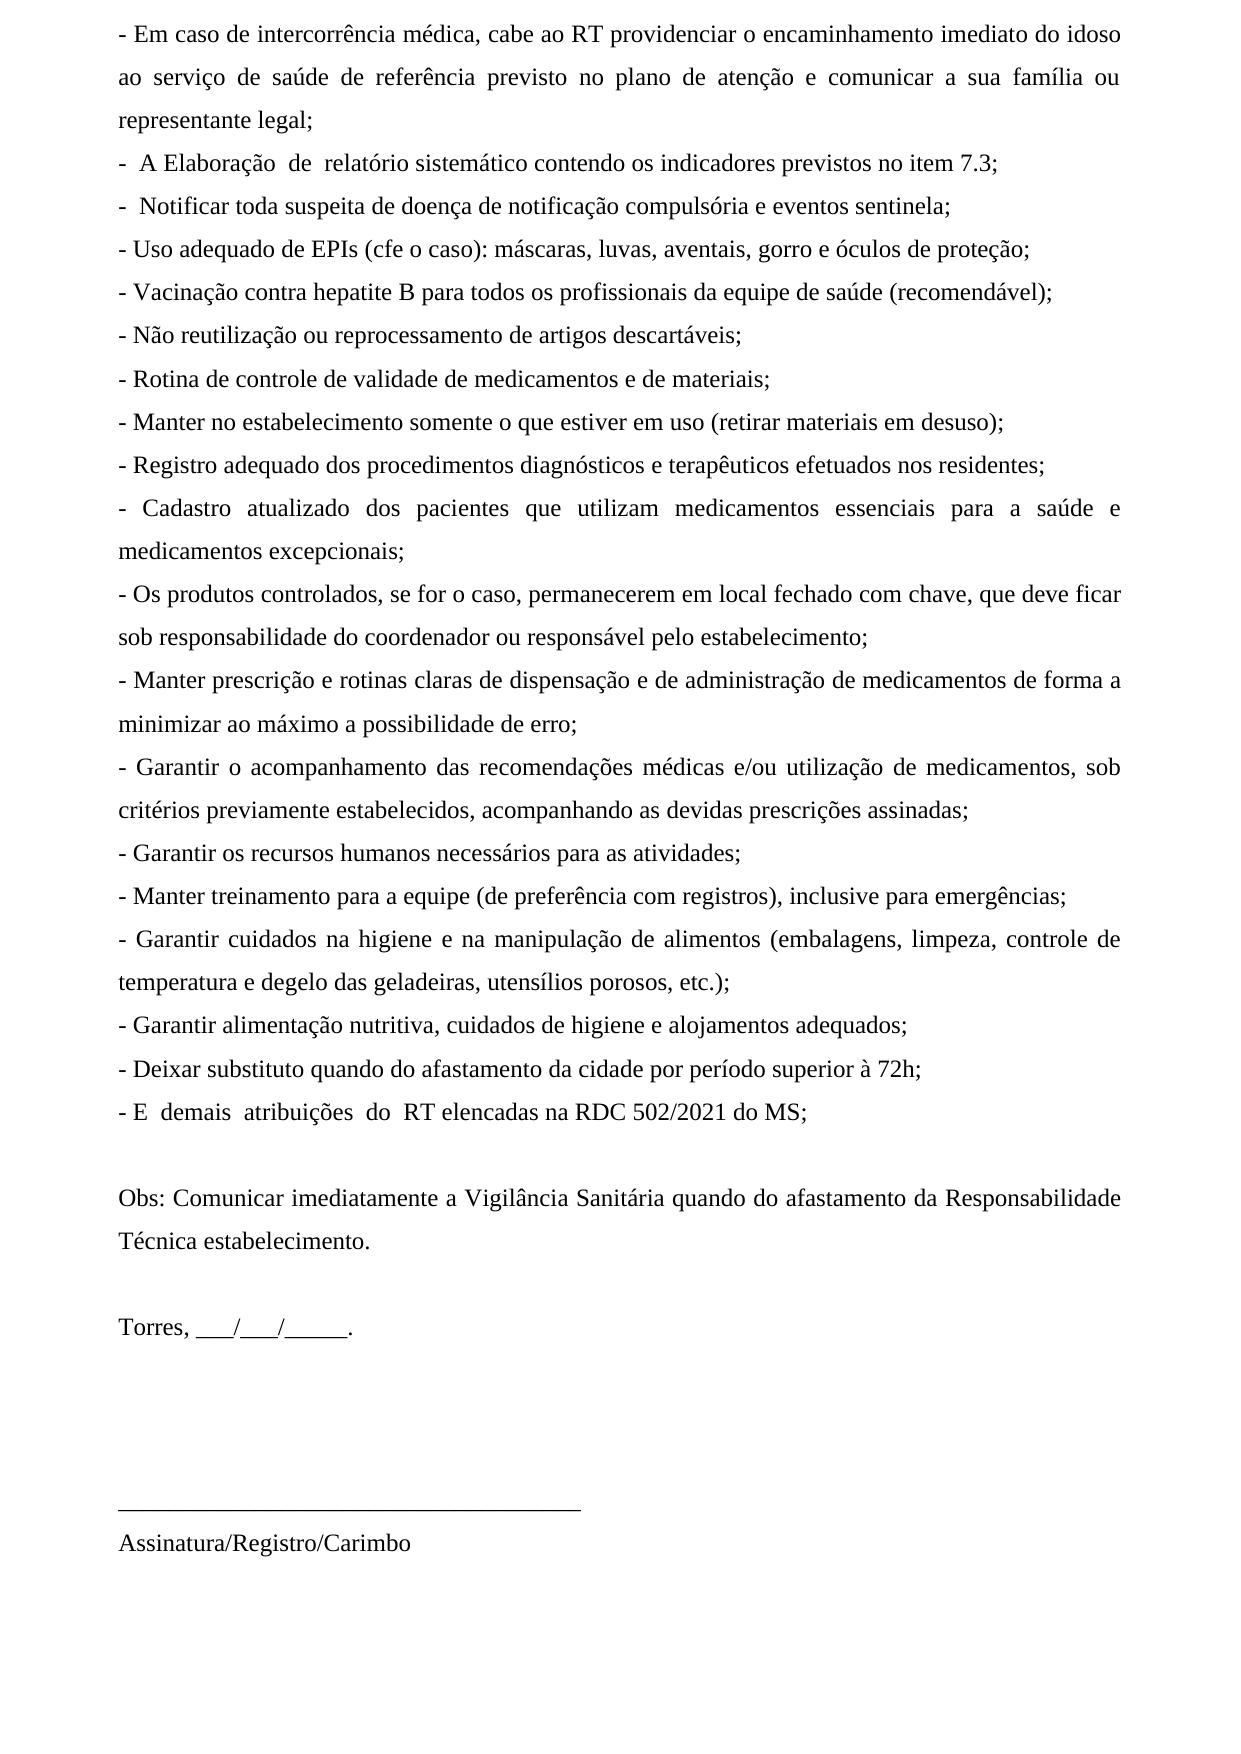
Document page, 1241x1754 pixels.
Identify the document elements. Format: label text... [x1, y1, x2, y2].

text - Notificar toda suspeita de doença de notificação compulsória e eventos sentinela; [118, 191, 1122, 220]
text - Manter no estabelecimento somente o que estiver em uso (retirar materiais em desuso); [118, 407, 1122, 436]
text - Garantir o acompanhamento das recomendações médicas e/ou utilização de medicamentos, sob critérios previamente estabelecidos, acompanhando as devidas prescrições assinadas; [118, 752, 1122, 824]
text - Em caso de intercorrência médica, cabe ao RT providenciar o encaminhamento imediato do idoso ao serviço de saúde de referência previsto no plano de atenção e comunicar a sua família ou representante legal; [118, 19, 1122, 134]
text - A Elaboração de relatório sistemático contendo os indicadores previstos no item 7.3; [118, 148, 1122, 177]
text - Não reutilização ou reprocessamento de artigos descartáveis; [118, 321, 1122, 349]
text - Registro adequado dos procedimentos diagnósticos e terapêuticos efetuados nos residentes; [118, 450, 1122, 479]
text - Uso adequado de EPIs (cfe o caso): máscaras, luvas, aventais, gorro e óculos de proteção; [118, 234, 1122, 263]
text - Vacinação contra hepatite B para todos os profissionais da equipe de saúde (recomendável); [118, 277, 1122, 306]
text Torres, ___/___/_____. [118, 1312, 1122, 1341]
text - Rotina de controle de validade de medicamentos e de materiais; [118, 364, 1122, 392]
text - Garantir cuidados na higiene e na manipulação de alimentos (embalagens, limpeza, controle de temperatura e degelo das geladeiras, utensílios porosos, etc.); [118, 924, 1122, 996]
text - Manter prescrição e rotinas claras de dispensação e de administração de medicamentos de forma a minimizar ao máximo a possibilidade de erro; [118, 666, 1122, 737]
text Obs: Comunicar imediatamente a Vigilância Sanitária quando do afastamento da Responsabilidade Técnica estabelecimento. [118, 1183, 1122, 1255]
text - E demais atribuições do RT elencadas na RDC 502/2021 do MS; [118, 1097, 1122, 1126]
text - Os produtos controlados, se for o caso, permanecerem em local fechado com chave, que deve ficar sob responsabilidade do coordenador ou responsável pelo estabelecimento; [118, 579, 1122, 651]
text - Deixar substituto quando do afastamento da cidade por período superior à 72h; [118, 1054, 1122, 1082]
text _____________________________________ [118, 1485, 1122, 1514]
text - Cadastro atualizado dos pacientes que utilizam medicamentos essenciais para a saúde e medicamentos excepcionais; [118, 493, 1122, 565]
text Assinatura/Registro/Carimbo [118, 1528, 1122, 1557]
text - Manter treinamento para a equipe (de preferência com registros), inclusive para emergências; [118, 881, 1122, 910]
text - Garantir alimentação nutritiva, cuidados de higiene e alojamentos adequados; [118, 1011, 1122, 1039]
text - Garantir os recursos humanos necessários para as atividades; [118, 838, 1122, 867]
